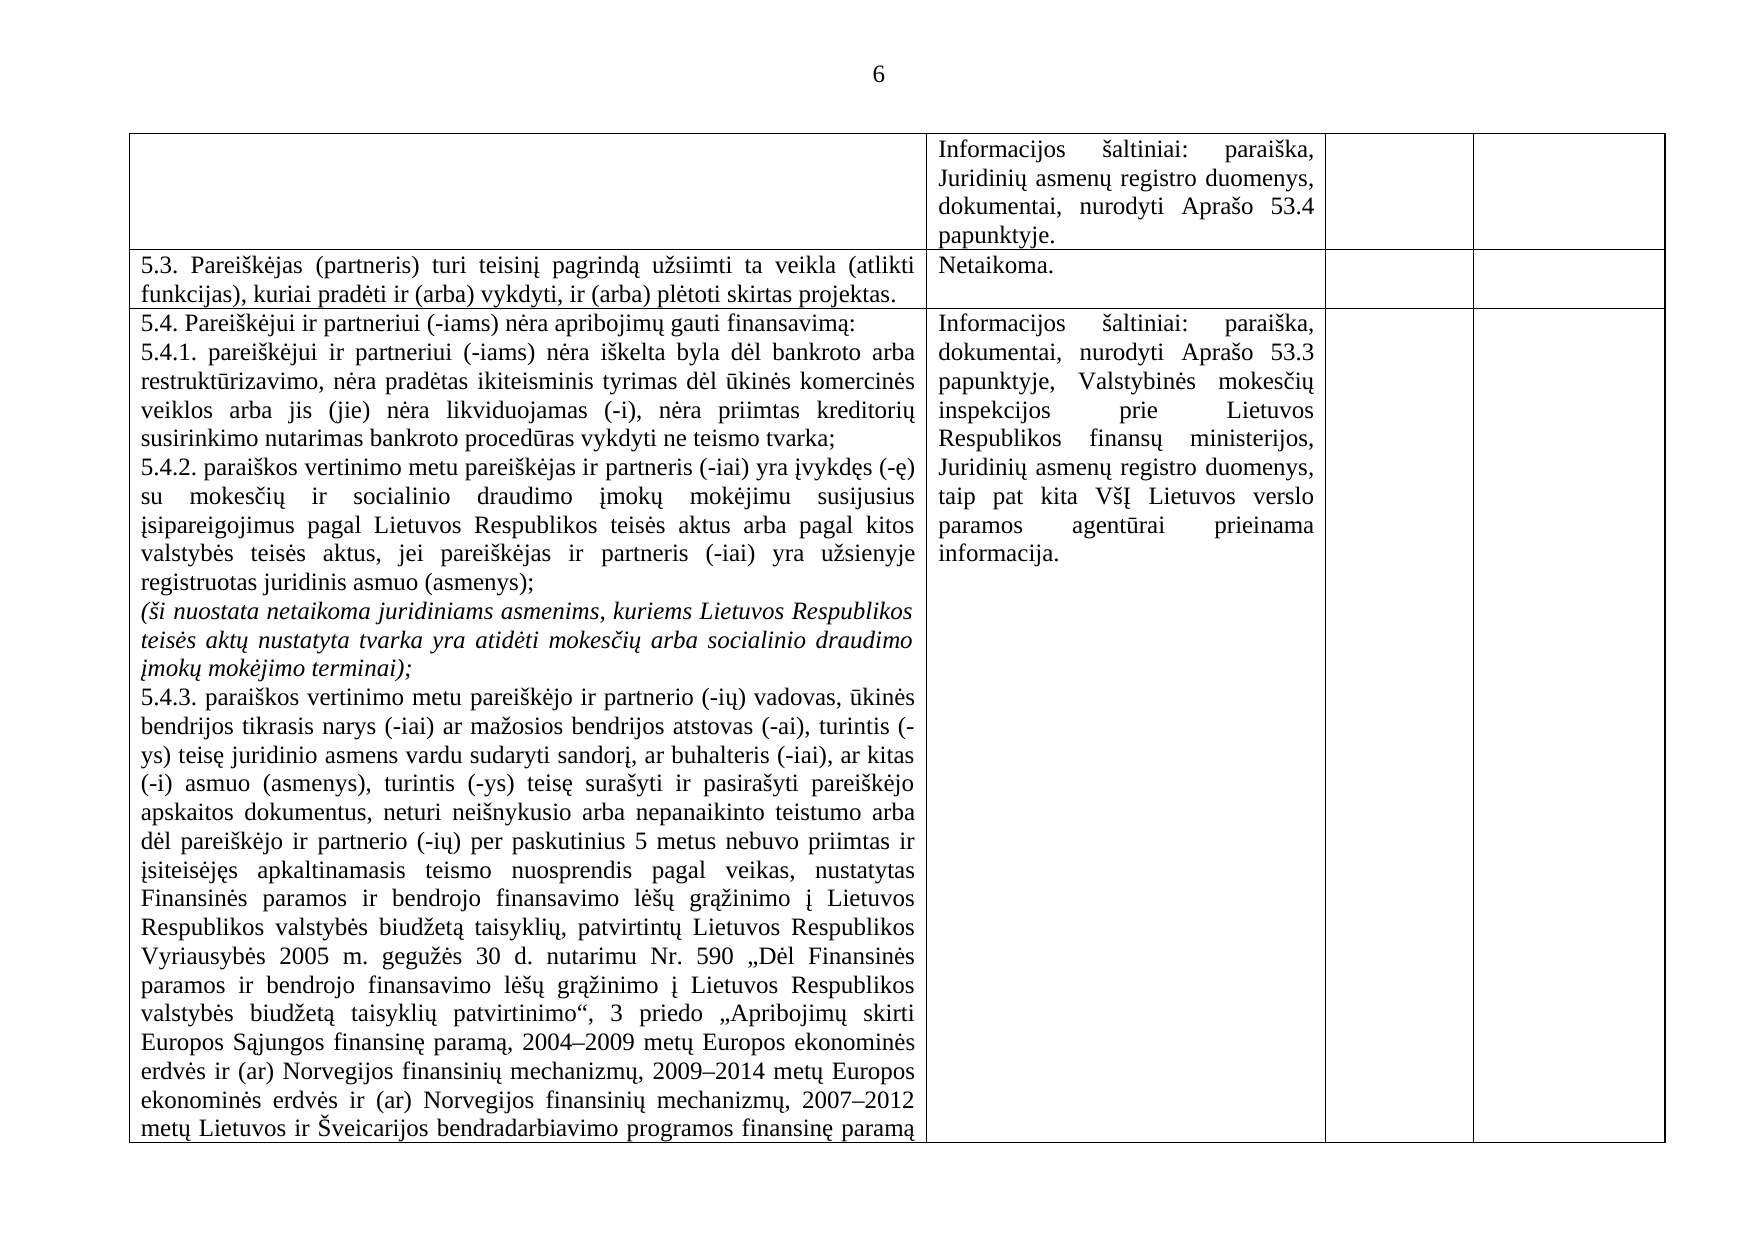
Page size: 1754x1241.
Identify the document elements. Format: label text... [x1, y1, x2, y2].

table_cell [130, 134, 926, 249]
table_cell [1474, 309, 1664, 1142]
table_cell [1326, 250, 1473, 307]
table_cell [1474, 250, 1664, 307]
table_cell [1474, 134, 1664, 249]
table_cell [1326, 309, 1473, 1142]
table_cell Informacijos šaltiniai: paraiška, dokumentai, nurodyti Aprašo 53.3 papunktyje, Valstybinės mokesčių inspekcijos prie Lietuvos Respublikos finansų ministerijos, Juridinių asmenų registro duomenys, taip pat kita VšĮ Lietuvos verslo paramos agentūrai prieinama informacija. [927, 309, 1325, 1142]
table_cell Informacijos šaltiniai: paraiška, Juridinių asmenų registro duomenys, dokumentai, nurodyti Aprašo 53.4 papunktyje. [927, 134, 1325, 249]
table_cell 5.4. Pareiškėjui ir partneriui (-iams) nėra apribojimų gauti finansavimą: 5.4.1. pareiškėjui ir partneriui (-iams) nėra iškelta byla dėl bankroto arba restruktūrizavimo, nėra pradėtas ikiteisminis tyrimas dėl ūkinės komercinės veiklos arba jis (jie) nėra likviduojamas (-i), nėra priimtas kreditorių susirinkimo nutarimas bankroto procedūras vykdyti ne teismo tvarka; 5.4.2. paraiškos vertinimo metu pareiškėjas ir partneris (-iai) yra įvykdęs (-ę) su mokesčių ir socialinio draudimo įmokų mokėjimu susijusius įsipareigojimus pagal Lietuvos Respublikos teisės aktus arba pagal kitos valstybės teisės aktus, jei pareiškėjas ir partneris (-iai) yra užsienyje registruotas juridinis asmuo (asmenys); (ši nuostata netaikoma juridiniams asmenims, kuriems Lietuvos Respublikos teisės aktų nustatyta tvarka yra atidėti mokesčių arba socialinio draudimo įmokų mokėjimo terminai); 5.4.3. paraiškos vertinimo metu pareiškėjo ir partnerio (-ių) vadovas, ūkinės bendrijos tikrasis narys (-iai) ar mažosios bendrijos atstovas (-ai), turintis (-ys) teisę juridinio asmens vardu sudaryti sandorį, ar buhalteris (-iai), ar kitas (-i) asmuo (asmenys), turintis (-ys) teisę surašyti ir pasirašyti pareiškėjo apskaitos dokumentus, neturi neišnykusio arba nepanaikinto teistumo arba dėl pareiškėjo ir partnerio (-ių) per paskutinius 5 metus nebuvo priimtas ir įsiteisėjęs apkaltinamasis teismo nuosprendis pagal veikas, nustatytas Finansinės paramos ir bendrojo finansavimo lėšų grąžinimo į Lietuvos Respublikos valstybės biudžetą taisyklių, patvirtintų Lietuvos Respublikos Vyriausybės 2005 m. gegužės 30 d. nutarimu Nr. 590 „Dėl Finansinės paramos ir bendrojo finansavimo lėšų grąžinimo į Lietuvos Respublikos valstybės biudžetą taisyklių patvirtinimo“, 3 priedo „Apribojimų skirti Europos Sąjungos finansinę paramą, 2004–2009 metų Europos ekonominės erdvės ir (ar) Norvegijos finansinių mechanizmų, 2009–2014 metų Europos ekonominės erdvės ir (ar) Norvegijos finansinių mechanizmų, 2007–2012 metų Lietuvos ir Šveicarijos bendradarbiavimo programos finansinę paramą [130, 309, 926, 1142]
table_cell Netaikoma. [927, 250, 1325, 307]
table_cell 5.3. Pareiškėjas (partneris) turi teisinį pagrindą užsiimti ta veikla (atlikti funkcijas), kuriai pradėti ir (arba) vykdyti, ir (arba) plėtoti skirtas projektas. [130, 250, 926, 307]
table_cell [1326, 134, 1473, 249]
